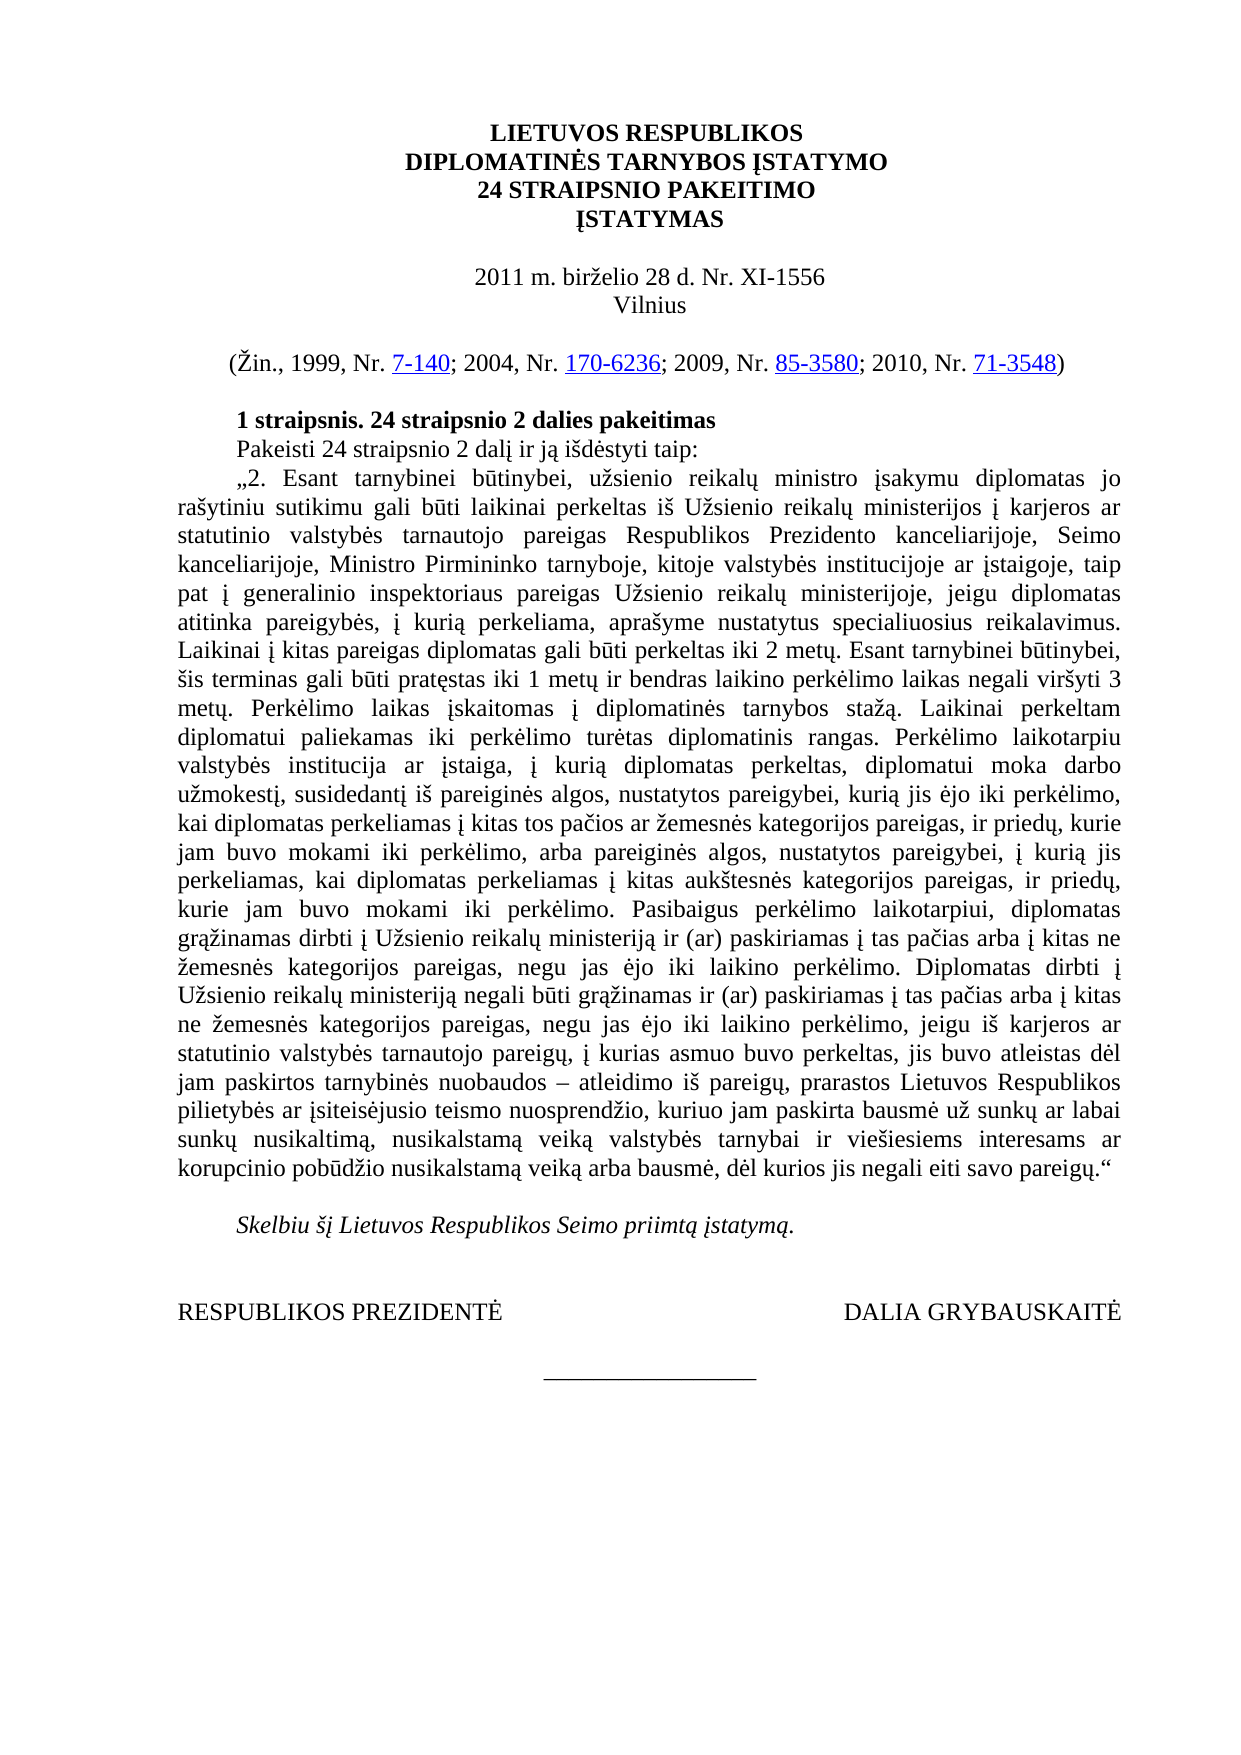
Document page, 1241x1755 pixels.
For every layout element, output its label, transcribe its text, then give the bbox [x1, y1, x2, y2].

text ĮSTATYMAS [177, 204, 1122, 233]
text LIETUVOS RESPUBLIKOS [177, 118, 1122, 147]
text „2. Esant tarnybinei būtinybei, užsienio reikalų ministro įsakymu diplomatas jo rašytiniu sutikimu gali būti laikinai perkeltas iš Užsienio reikalų ministerijos į karjeros ar statutinio valstybės tarnautojo pareigas Respublikos Prezidento kanceliarijoje, Seimo kanceliarijoje, Ministro Pirmininko tarnyboje, kitoje valstybės institucijoje ar įstaigoje, taip pat į generalinio inspektoriaus pareigas Užsienio reikalų ministerijoje, jeigu diplomatas atitinka pareigybės, į kurią perkeliama, aprašyme nustatytus specialiuosius reikalavimus. Laikinai į kitas pareigas diplomatas gali būti perkeltas iki 2 metų. Esant tarnybinei būtinybei, šis terminas gali būti pratęstas iki 1 metų ir bendras laikino perkėlimo laikas negali viršyti 3 metų. Perkėlimo laikas įskaitomas į diplomatinės tarnybos stažą. Laikinai perkeltam diplomatui paliekamas iki perkėlimo turėtas diplomatinis rangas. Perkėlimo laikotarpiu valstybės institucija ar įstaiga, į kurią diplomatas perkeltas, diplomatui moka darbo užmokestį, susidedantį iš pareiginės algos, nustatytos pareigybei, kurią jis ėjo iki perkėlimo, kai diplomatas perkeliamas į kitas tos pačios ar žemesnės kategorijos pareigas, ir priedų, kurie jam buvo mokami iki perkėlimo, arba pareiginės algos, nustatytos pareigybei, į kurią jis perkeliamas, kai diplomatas perkeliamas į kitas aukštesnės kategorijos pareigas, ir priedų, kurie jam buvo mokami iki perkėlimo. Pasibaigus perkėlimo laikotarpiui, diplomatas grąžinamas dirbti į Užsienio reikalų ministeriją ir (ar) paskiriamas į tas pačias arba į kitas ne žemesnės kategorijos pareigas, negu jas ėjo iki laikino perkėlimo. Diplomatas dirbti į Užsienio reikalų ministeriją negali būti grąžinamas ir (ar) paskiriamas į tas pačias arba į kitas ne žemesnės kategorijos pareigas, negu jas ėjo iki laikino perkėlimo, jeigu iš karjeros ar statutinio valstybės tarnautojo pareigų, į kurias asmuo buvo perkeltas, jis buvo atleistas dėl jam paskirtos tarnybinės nuobaudos – atleidimo iš pareigų, prarastos Lietuvos Respublikos pilietybės ar įsiteisėjusio teismo nuosprendžio, kuriuo jam paskirta bausmė už sunkų ar labai sunkų nusikaltimą, nusikalstamą veiką valstybės tarnybai ir viešiesiems interesams ar korupcinio pobūdžio nusikalstamą veiką arba bausmė, dėl kurios jis negali eiti savo pareigų.“ [177, 463, 1122, 1182]
text 1 straipsnis. 24 straipsnio 2 dalies pakeitimas [177, 406, 1122, 434]
text Pakeisti 24 straipsnio 2 dalį ir ją išdėstyti taip: [177, 434, 1122, 463]
text 2011 m. birželio 28 d. Nr. XI-1556 [177, 262, 1122, 291]
text Skelbiu šį Lietuvos Respublikos Seimo priimtą įstatymą. [177, 1211, 1122, 1239]
text DIPLOMATINĖS TARNYBOS ĮSTATYMO 24 STRAIPSNIO PAKEITIMO [177, 147, 1122, 204]
text (Žin., 1999, Nr. 7-140; 2004, Nr. 170-6236; 2009, Nr. 85-3580; 2010, Nr. 71-3548) [177, 348, 1122, 377]
text RESPUBLIKOS PREZIDENTĖ DALIA GRYBAUSKAITĖ [177, 1297, 1122, 1326]
text Vilnius [177, 291, 1122, 319]
text _________________ [177, 1354, 1122, 1383]
